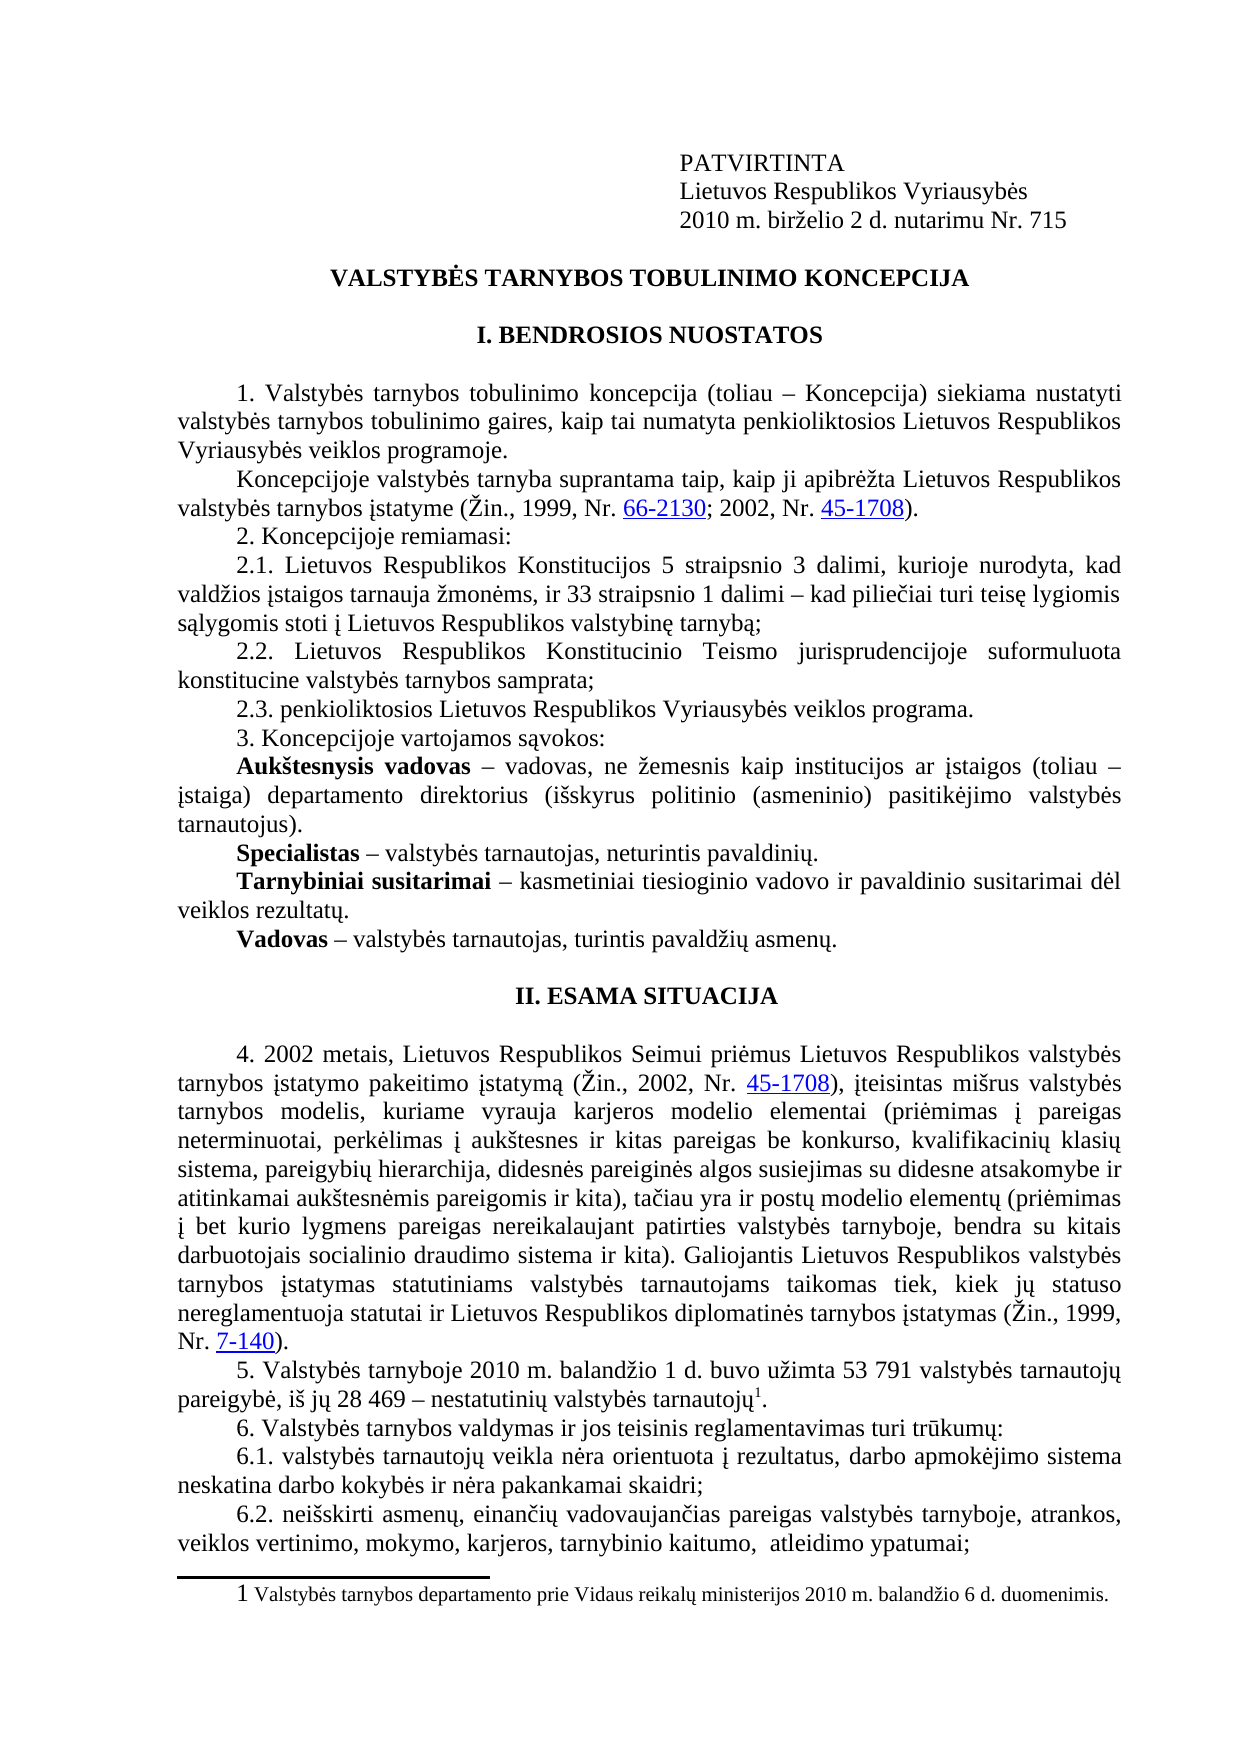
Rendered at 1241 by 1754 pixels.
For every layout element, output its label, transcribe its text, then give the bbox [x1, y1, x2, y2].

text VALSTYBĖS TARNYBOS TOBULINIMO KONCEPCIJa [177, 263, 1122, 291]
text 2.3. penkioliktosios Lietuvos Respublikos Vyriausybės veiklos programa. [177, 694, 1122, 723]
text 2010 m. birželio 2 d. nutarimu Nr. 715 [679, 205, 1122, 234]
text I. Bendrosios nuostatos [177, 320, 1122, 349]
text II. EsamA situacijA [177, 981, 1122, 1010]
text Specialistas – valstybės tarnautojas, neturintis pavaldinių. [177, 838, 1122, 866]
text 6.2. neišskirti asmenų, einančių vadovaujančias pareigas valstybės tarnyboje, atrankos, veiklos vertinimo, mokymo, karjeros, tarnybinio kaitumo, atleidimo ypatumai; [177, 1499, 1122, 1556]
text 1. Valstybės tarnybos tobulinimo koncepcija (toliau – Koncepcija) siekiama nustatyti valstybės tarnybos tobulinimo gaires, kaip tai numatyta penkioliktosios Lietuvos Respublikos Vyriausybės veiklos programoje. [177, 378, 1122, 464]
text 6. Valstybės tarnybos valdymas ir jos teisinis reglamentavimas turi trūkumų: [177, 1413, 1122, 1441]
text Tarnybiniai susitarimai – kasmetiniai tiesioginio vadovo ir pavaldinio susitarimai dėl veiklos rezultatų. [177, 866, 1122, 924]
text Koncepcijoje valstybės tarnyba suprantama taip, kaip ji apibrėžta Lietuvos Respublikos valstybės tarnybos įstatyme (Žin., 1999, Nr. 66-2130; 2002, Nr. 45-1708). [177, 464, 1122, 521]
text Lietuvos Respublikos Vyriausybės [679, 176, 1122, 205]
text Valstybės tarnybos departamento prie Vidaus reikalų ministerijos 2010 m. balandžio 6 d. duomenimis. [177, 1578, 1122, 1606]
text 2.2. Lietuvos Respublikos Konstitucinio Teismo jurisprudencijoje suformuluota konstitucine valstybės tarnybos samprata; [177, 636, 1122, 694]
text 4. 2002 metais, Lietuvos Respublikos Seimui priėmus Lietuvos Respublikos valstybės tarnybos įstatymo pakeitimo įstatymą (Žin., 2002, Nr. 45-1708), įteisintas mišrus valstybės tarnybos modelis, kuriame vyrauja karjeros modelio elementai (priėmimas į pareigas neterminuotai, perkėlimas į aukštesnes ir kitas pareigas be konkurso, kvalifikacinių klasių sistema, pareigybių hierarchija, didesnės pareiginės algos susiejimas su didesne atsakomybe ir atitinkamai aukštesnėmis pareigomis ir kita), tačiau yra ir postų modelio elementų (priėmimas į bet kurio lygmens pareigas nereikalaujant patirties valstybės tarnyboje, bendra su kitais darbuotojais socialinio draudimo sistema ir kita). Galiojantis Lietuvos Respublikos valstybės tarnybos įstatymas statutiniams valstybės tarnautojams taikomas tiek, kiek jų statuso nereglamentuoja statutai ir Lietuvos Respublikos diplomatinės tarnybos įstatymas (Žin., 1999, Nr. 7-140). [177, 1039, 1122, 1355]
text 2. Koncepcijoje remiamasi: [177, 521, 1122, 550]
text 3. Koncepcijoje vartojamos sąvokos: [177, 723, 1122, 751]
text Patvirtinta [679, 148, 1122, 176]
text 5. Valstybės tarnyboje 2010 m. balandžio 1 d. buvo užimta 53 791 valstybės tarnautojų pareigybė, iš jų 28 469 – nestatutinių valstybės tarnautojų. [177, 1355, 1122, 1413]
text Aukštesnysis vadovas – vadovas, ne žemesnis kaip institucijos ar įstaigos (toliau – įstaiga) departamento direktorius (išskyrus politinio (asmeninio) pasitikėjimo valstybės tarnautojus). [177, 751, 1122, 838]
text 6.1. valstybės tarnautojų veikla nėra orientuota į rezultatus, darbo apmokėjimo sistema neskatina darbo kokybės ir nėra pakankamai skaidri; [177, 1441, 1122, 1499]
text 2.1. Lietuvos Respublikos Konstitucijos 5 straipsnio 3 dalimi, kurioje nurodyta, kad valdžios įstaigos tarnauja žmonėms, ir 33 straipsnio 1 dalimi – kad piliečiai turi teisę lygiomis sąlygomis stoti į Lietuvos Respublikos valstybinę tarnybą; [177, 550, 1122, 636]
text Vadovas – valstybės tarnautojas, turintis pavaldžių asmenų. [177, 924, 1122, 953]
